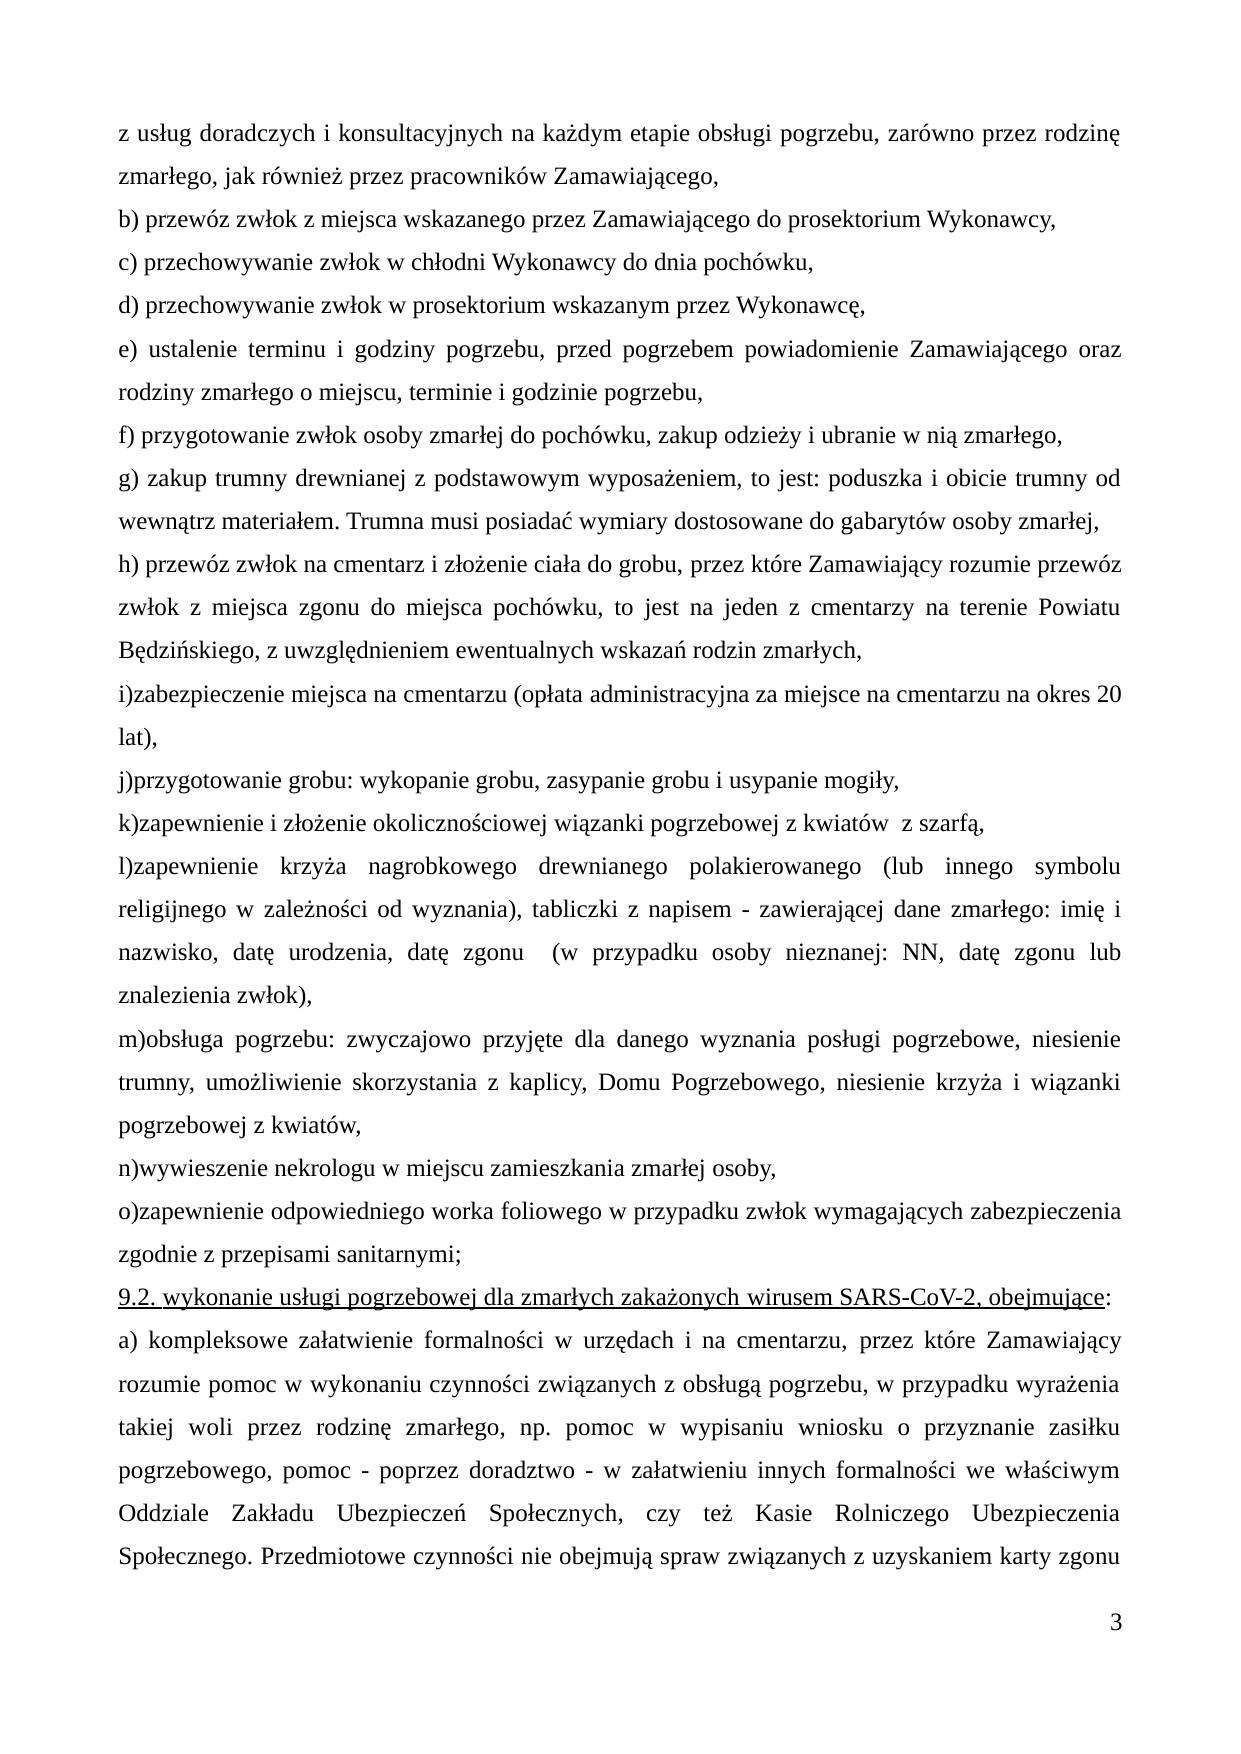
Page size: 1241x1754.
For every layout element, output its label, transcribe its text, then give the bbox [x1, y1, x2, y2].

list e) ustalenie terminu i godziny pogrzebu, przed pogrzebem powiadomienie Zamawiającego oraz rodziny zmarłego o miejscu, terminie i godzinie pogrzebu, [118, 334, 1122, 406]
list g) zakup trumny drewnianej z podstawowym wyposażeniem, to jest: poduszka i obicie trumny od wewnątrz materiałem. Trumna musi posiadać wymiary dostosowane do gabarytów osoby zmarłej, [118, 463, 1122, 535]
list f) przygotowanie zwłok osoby zmarłej do pochówku, zakup odzieży i ubranie w nią zmarłego, [118, 420, 1122, 449]
list i)zabezpieczenie miejsca na cmentarzu (opłata administracyjna za miejsce na cmentarzu na okres 20 lat), [118, 679, 1122, 751]
list h) przewóz zwłok na cmentarz i złożenie ciała do grobu, przez które Zamawiający rozumie przewóz zwłok z miejsca zgonu do miejsca pochówku, to jest na jeden z cmentarzy na terenie Powiatu Będzińskiego, z uwzględnieniem ewentualnych wskazań rodzin zmarłych, [118, 549, 1122, 664]
list c) przechowywanie zwłok w chłodni Wykonawcy do dnia pochówku, [118, 247, 1122, 276]
list k)zapewnienie i złożenie okolicznościowej wiązanki pogrzebowej z kwiatów z szarfą, [118, 808, 1122, 837]
list z usług doradczych i konsultacyjnych na każdym etapie obsługi pogrzebu, zarówno przez rodzinę zmarłego, jak również przez pracowników Zamawiającego, [118, 118, 1122, 190]
list n)wywieszenie nekrologu w miejscu zamieszkania zmarłej osoby, [118, 1153, 1122, 1182]
list j)przygotowanie grobu: wykopanie grobu, zasypanie grobu i usypanie mogiły, [118, 765, 1122, 794]
list o)zapewnienie odpowiedniego worka foliowego w przypadku zwłok wymagających zabezpieczenia zgodnie z przepisami sanitarnymi; [118, 1196, 1122, 1268]
list b) przewóz zwłok z miejsca wskazanego przez Zamawiającego do prosektorium Wykonawcy, [118, 204, 1122, 233]
list l)zapewnienie krzyża nagrobkowego drewnianego polakierowanego (lub innego symbolu religijnego w zależności od wyznania), tabliczki z napisem - zawierającej dane zmarłego: imię i nazwisko, datę urodzenia, datę zgonu (w przypadku osoby nieznanej: NN, datę zgonu lub znalezienia zwłok), [118, 851, 1122, 1009]
list m)obsługa pogrzebu: zwyczajowo przyjęte dla danego wyznania posługi pogrzebowe, niesienie trumny, umożliwienie skorzystania z kaplicy, Domu Pogrzebowego, niesienie krzyża i wiązanki pogrzebowej z kwiatów, [118, 1024, 1122, 1139]
list 9.2. wykonanie usługi pogrzebowej dla zmarłych zakażonych wirusem SARS-CoV-2, obejmujące: [118, 1282, 1122, 1311]
list d) przechowywanie zwłok w prosektorium wskazanym przez Wykonawcę, [118, 291, 1122, 319]
list a) kompleksowe załatwienie formalności w urzędach i na cmentarzu, przez które Zamawiający rozumie pomoc w wykonaniu czynności związanych z obsługą pogrzebu, w przypadku wyrażenia takiej woli przez rodzinę zmarłego, np. pomoc w wypisaniu wniosku o przyznanie zasiłku pogrzebowego, pomoc - poprzez doradztwo - w załatwieniu innych formalności we właściwym Oddziale Zakładu Ubezpieczeń Społecznych, czy też Kasie Rolniczego Ubezpieczenia Społecznego. Przedmiotowe czynności nie obejmują spraw związanych z uzyskaniem karty zgonu [118, 1326, 1122, 1570]
